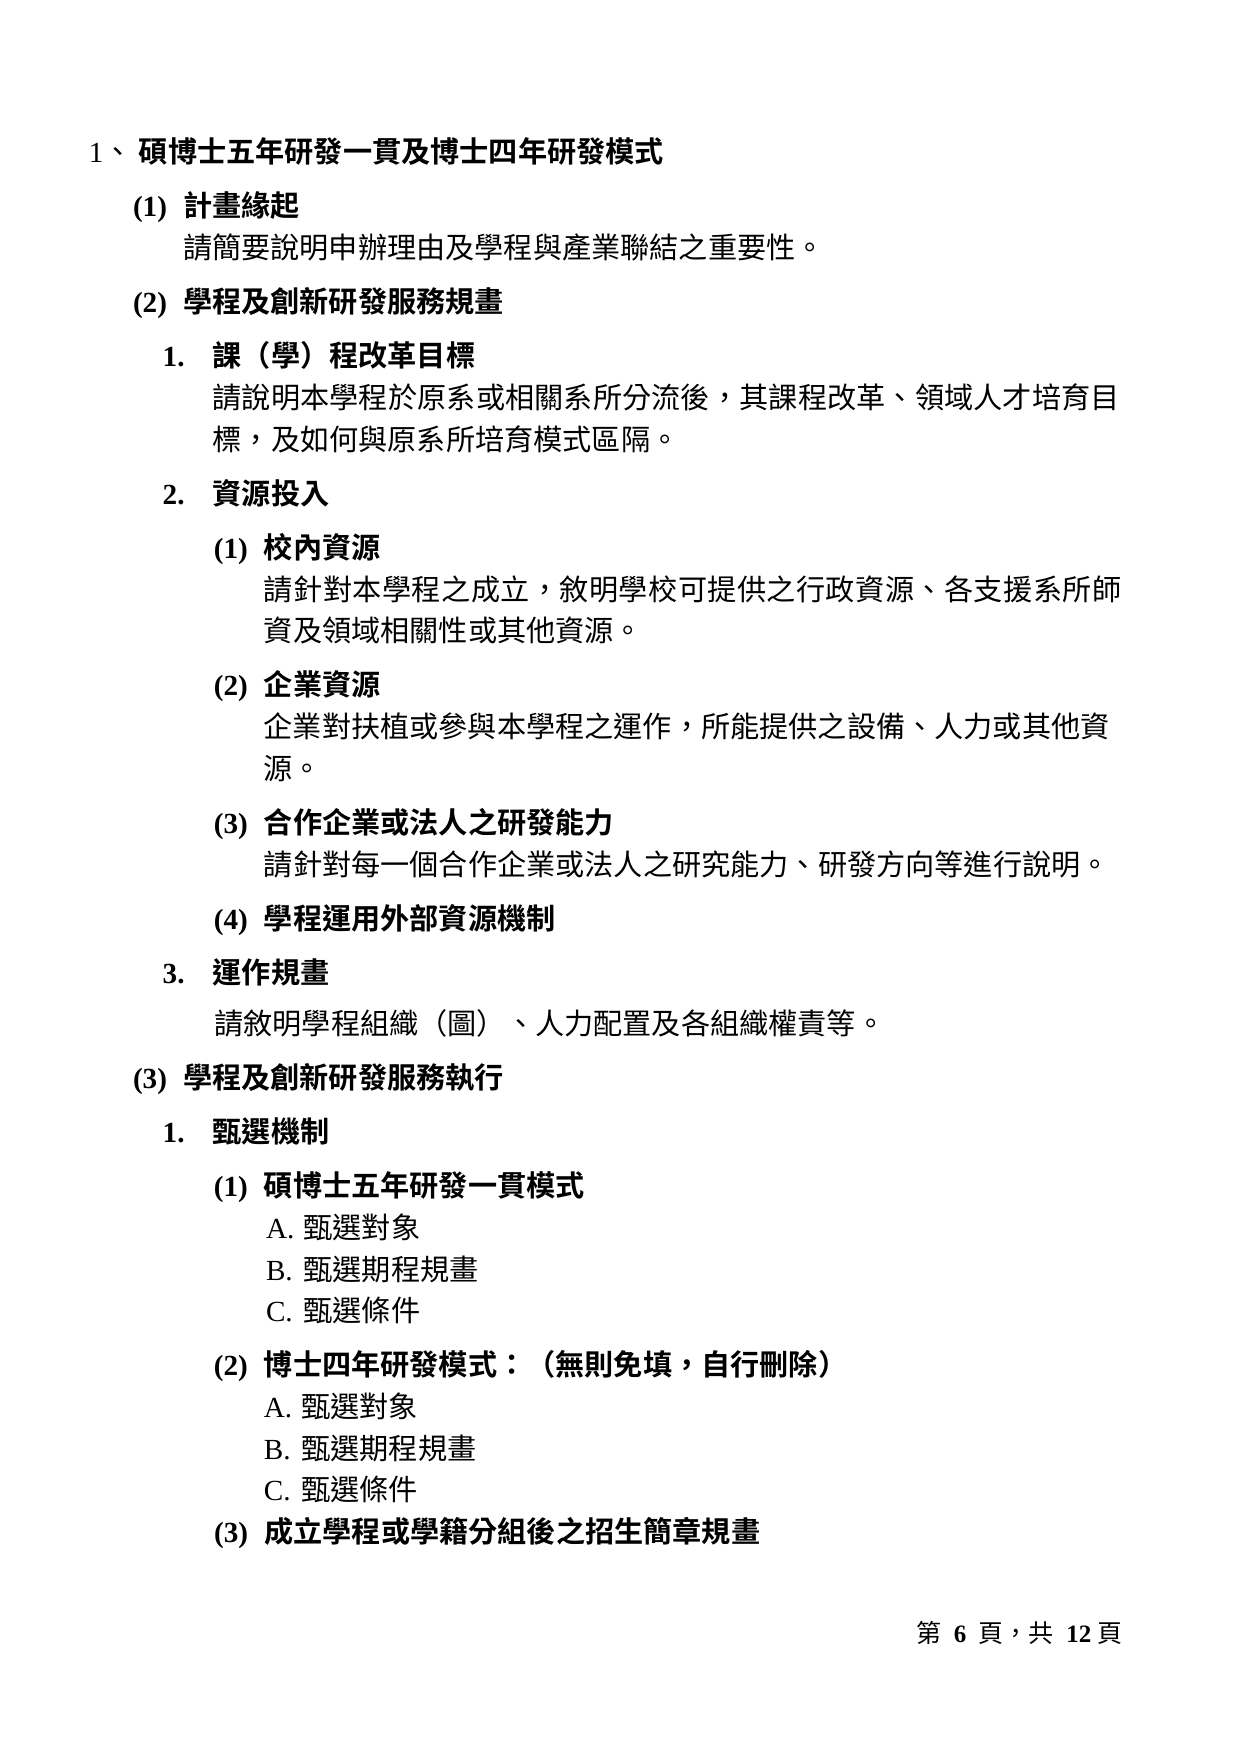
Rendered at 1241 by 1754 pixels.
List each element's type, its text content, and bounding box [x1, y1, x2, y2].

list 碩博士五年研發一貫及博士四年研發模式 [89, 129, 1122, 171]
text 請敘明學程組織（圖）、人力配置及各組織權責等。 [148, 1001, 1122, 1042]
list 成立學程或學籍分組後之招生簡章規畫 [214, 1509, 1122, 1551]
list 甄選期程規畫 [266, 1247, 1122, 1288]
list 甄選對象 [266, 1205, 1122, 1247]
list 甄選對象 [264, 1384, 1122, 1426]
list 合作企業或法人之研發能力 [214, 800, 1122, 842]
text 企業對扶植或參與本學程之運作，所能提供之設備、人力或其他資源。 [263, 704, 1122, 787]
list 計畫緣起 [133, 183, 1122, 225]
list 運作規畫 [162, 950, 1122, 992]
list 資源投入 [162, 471, 1122, 512]
text 請針對本學程之成立，敘明學校可提供之行政資源、各支援系所師資及領域相關性或其他資源。 [264, 567, 1122, 650]
list 校內資源 [214, 525, 1122, 567]
list 甄選條件 [264, 1467, 1122, 1509]
list 學程運用外部資源機制 [214, 896, 1122, 937]
list 企業資源 [214, 662, 1122, 704]
list 甄選條件 [266, 1288, 1122, 1330]
text 請簡要說明申辦理由及學程與產業聯結之重要性。 [176, 225, 1122, 267]
list 博士四年研發模式：（無則免填，自行刪除） [214, 1342, 1122, 1384]
list 學程及創新研發服務執行 [133, 1055, 1122, 1097]
text 請針對每一個合作企業或法人之研究能力、研發方向等進行說明。 [264, 842, 1122, 883]
list 課（學）程改革目標 [162, 333, 1122, 375]
list 甄選期程規畫 [264, 1426, 1122, 1467]
list 碩博士五年研發一貫模式 [214, 1163, 1122, 1205]
list 甄選機制 [162, 1109, 1122, 1151]
list 學程及創新研發服務規畫 [133, 279, 1122, 321]
text 請說明本學程於原系或相關系所分流後，其課程改革、領域人才培育目標，及如何與原系所培育模式區隔。 [212, 375, 1122, 458]
